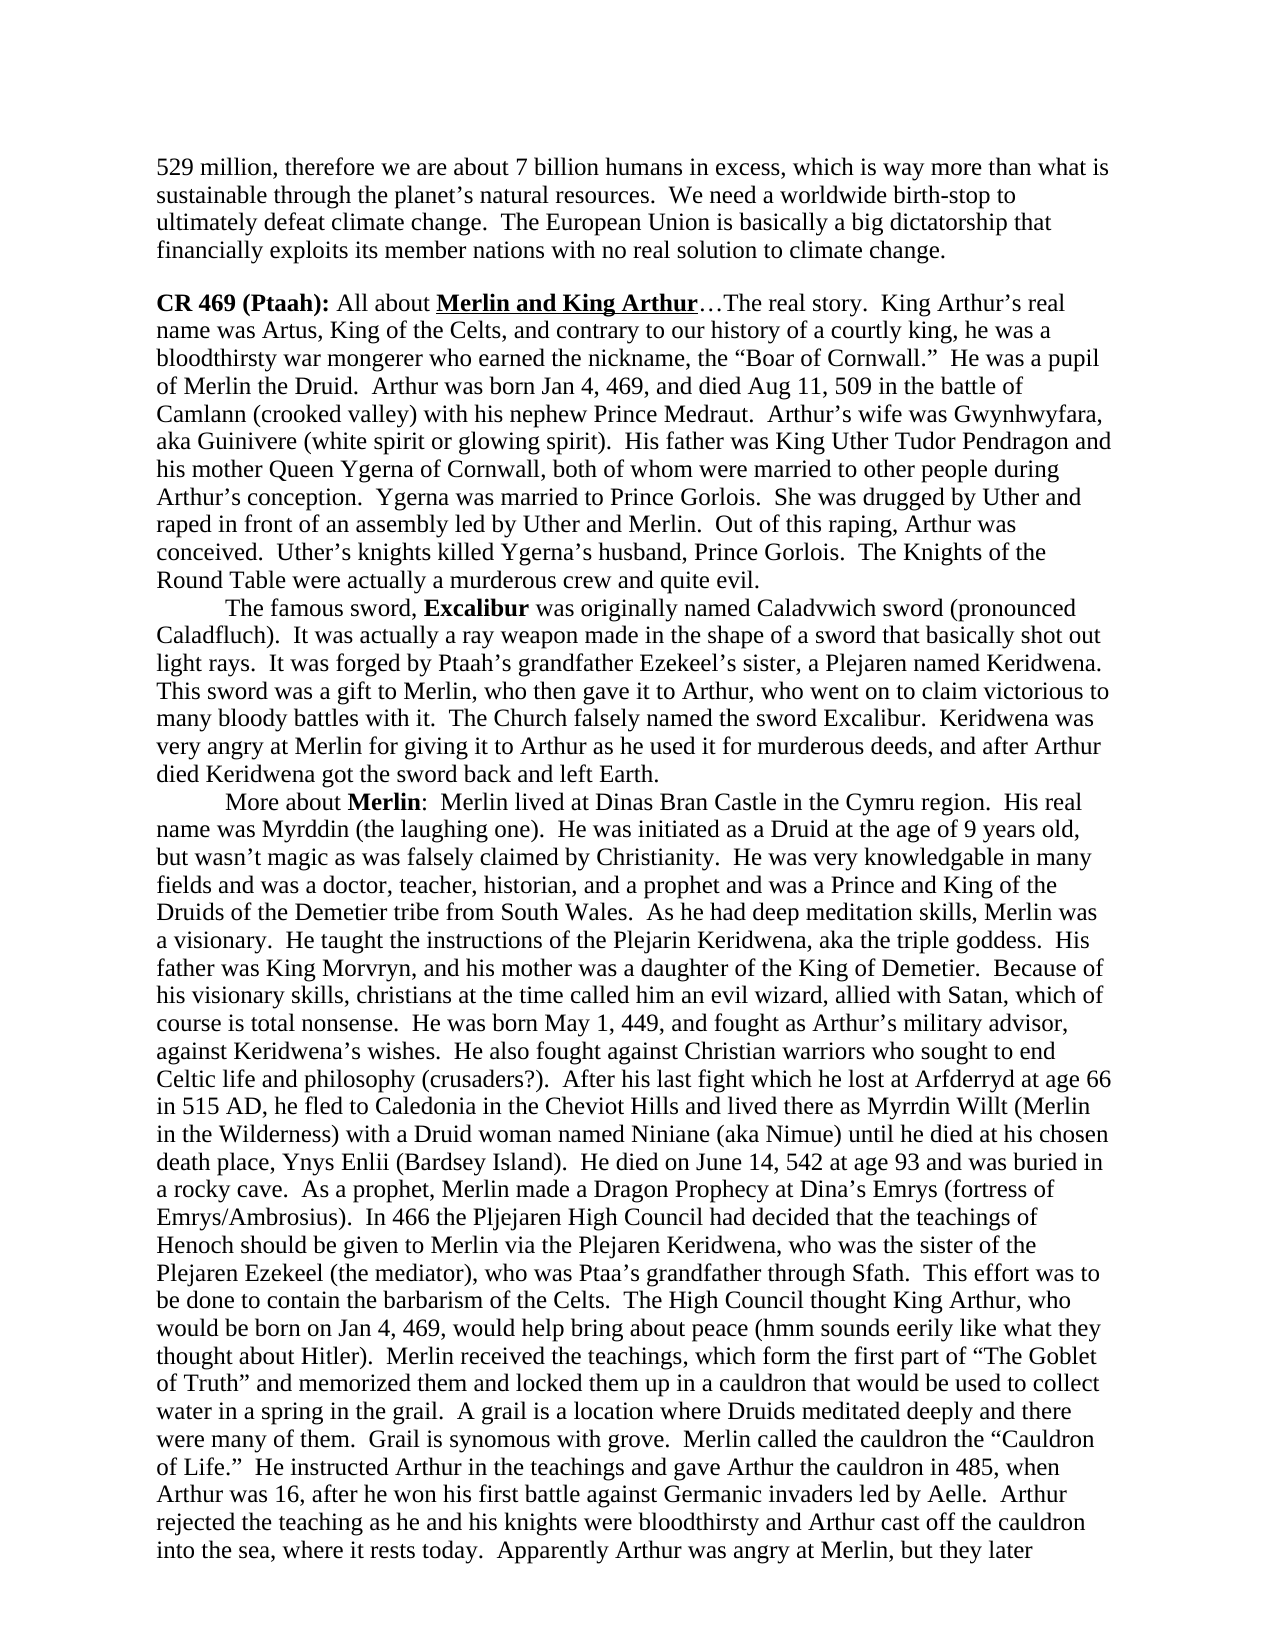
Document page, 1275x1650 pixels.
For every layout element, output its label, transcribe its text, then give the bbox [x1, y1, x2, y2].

table_header 529 million, therefore we are about 7 billion humans in excess, which is way more than what is sustainable through the planet’s natural resources. We need a worldwide birth-stop to ultimately defeat climate change. The European Union is basically a big dictatorship that financially exploits its member nations with no real solution to climate change. CR 469 (Ptaah): All about Merlin and King Arthur…The real story. King Arthur’s real name was Artus, King of the Celts, and contrary to our history of a courtly king, he was a bloodthirsty war mongerer who earned the nickname, the “Boar of Cornwall.” He was a pupil of Merlin the Druid. Arthur was born Jan 4, 469, and died Aug 11, 509 in the battle of Camlann (crooked valley) with his nephew Prince Medraut. Arthur’s wife was Gwynhwyfara, aka Guinivere (white spirit or glowing spirit). His father was King Uther Tudor Pendragon and his mother Queen Ygerna of Cornwall, both of whom were married to other people during Arthur’s conception. Ygerna was married to Prince Gorlois. She was drugged by Uther and raped in front of an assembly led by Uther and Merlin. Out of this raping, Arthur was conceived. Uther’s knights killed Ygerna’s husband, Prince Gorlois. The Knights of the Round Table were actually a murderous crew and quite evil. The famous sword, Excalibur was originally named Caladvwich sword (pronounced Caladfluch). It was actually a ray weapon made in the shape of a sword that basically shot out light rays. It was forged by Ptaah’s grandfather Ezekeel’s sister, a Plejaren named Keridwena. This sword was a gift to Merlin, who then gave it to Arthur, who went on to claim victorious to many bloody battles with it. The Church falsely named the sword Excalibur. Keridwena was very angry at Merlin for giving it to Arthur as he used it for murderous deeds, and after Arthur died Keridwena got the sword back and left Earth. More about Merlin: Merlin lived at Dinas Bran Castle in the Cymru region. His real name was Myrddin (the laughing one). He was initiated as a Druid at the age of 9 years old, but wasn’t magic as was falsely claimed by Christianity. He was very knowledgable in many fields and was a doctor, teacher, historian, and a prophet and was a Prince and King of the Druids of the Demetier tribe from South Wales. As he had deep meditation skills, Merlin was a visionary. He taught the instructions of the Plejarin Keridwena, aka the triple goddess. His father was King Morvryn, and his mother was a daughter of the King of Demetier. Because of his visionary skills, christians at the time called him an evil wizard, allied with Satan, which of course is total nonsense. He was born May 1, 449, and fought as Arthur’s military advisor, against Keridwena’s wishes. He also fought against Christian warriors who sought to end Celtic life and philosophy (crusaders?). After his last fight which he lost at Arfderryd at age 66 in 515 AD, he fled to Caledonia in the Cheviot Hills and lived there as Myrrdin Willt (Merlin in the Wilderness) with a Druid woman named Niniane (aka Nimue) until he died at his chosen death place, Ynys Enlii (Bardsey Island). He died on June 14, 542 at age 93 and was buried in a rocky cave. As a prophet, Merlin made a Dragon Prophecy at Dina’s Emrys (fortress of Emrys/Ambrosius). In 466 the Pljejaren High Council had decided that the teachings of Henoch should be given to Merlin via the Plejaren Keridwena, who was the sister of the Plejaren Ezekeel (the mediator), who was Ptaa’s grandfather through Sfath. This effort was to be done to contain the barbarism of the Celts. The High Council thought King Arthur, who would be born on Jan 4, 469, would help bring about peace (hmm sounds eerily like what they thought about Hitler). Merlin received the teachings, which form the first part of “The Goblet of Truth” and memorized them and locked them up in a cauldron that would be used to collect water in a spring in the grail. A grail is a location where Druids meditated deeply and there were many of them. Grail is synomous with grove. Merlin called the cauldron the “Cauldron of Life.” He instructed Arthur in the teachings and gave Arthur the cauldron in 485, when Arthur was 16, after he won his first battle against Germanic invaders led by Aelle. Arthur rejected the teaching as he and his knights were bloodthirsty and Arthur cast off the cauldron into the sea, where it rests today. Apparently Arthur was angry at Merlin, but they later [155, 152, 1114, 1565]
table_cell [1128, 150, 1136, 1567]
table_cell [152, 150, 1127, 1567]
table_header [1114, 152, 1123, 1565]
